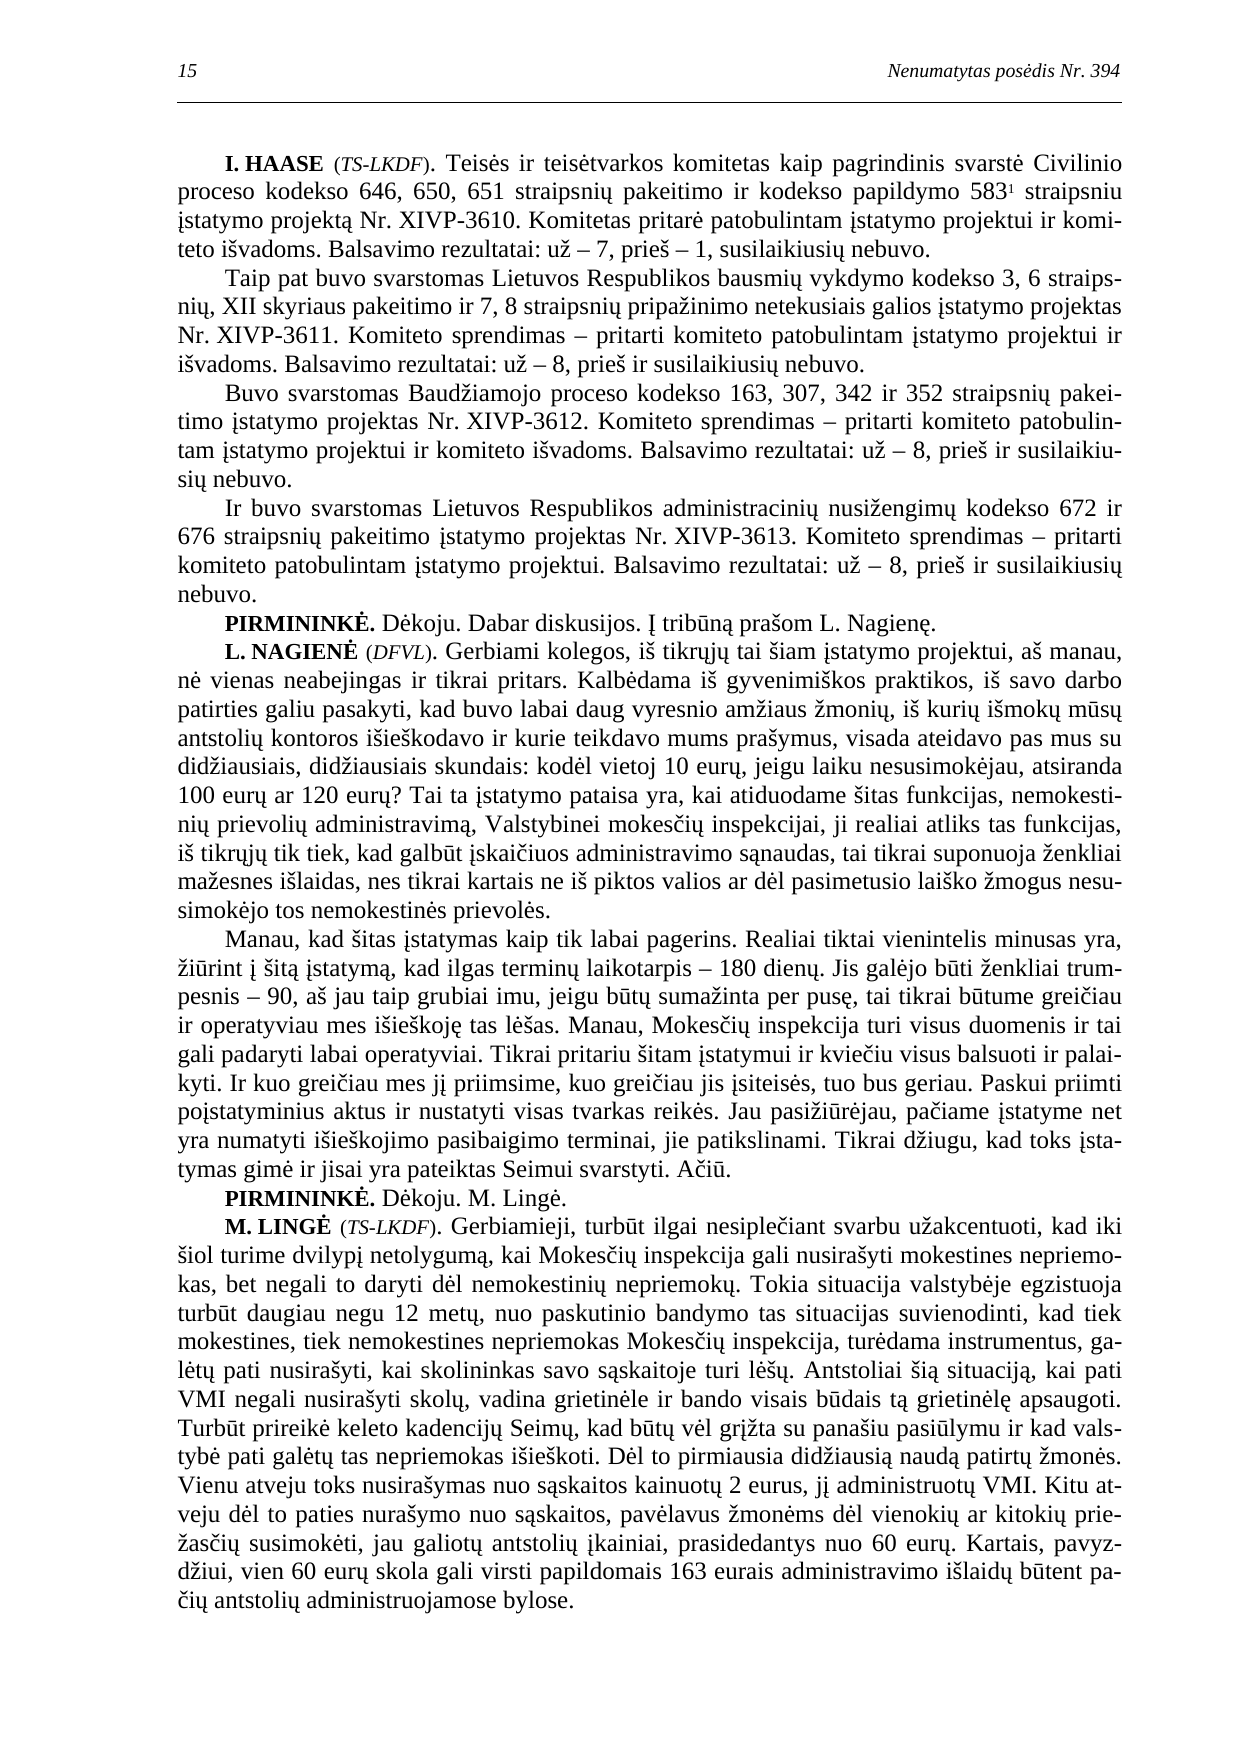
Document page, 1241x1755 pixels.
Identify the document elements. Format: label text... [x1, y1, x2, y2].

text Bu­vo svars­to­mas Bau­džia­mo­jo pro­ce­so ko­dek­so 163, 307, 342 ir 352 straips­nių pa­kei­timo įsta­ty­mo pro­jek­tas Nr. XIVP-3612. Ko­mi­te­to spren­di­mas – pri­tar­ti ko­mi­te­to pa­to­bu­lin­tam įsta­ty­mo pro­jek­tui ir ko­mi­te­to iš­va­doms. Bal­sa­vi­mo re­zul­ta­tai: už – 8, prieš ir su­si­lai­kiu­sių ne­bu­vo. [177, 378, 1122, 493]
text Taip pat bu­vo svars­to­mas Lie­tu­vos Res­pub­li­kos baus­mių vyk­dy­mo ko­dek­so 3, 6 straips­nių, XII sky­riaus pa­kei­ti­mo ir 7, 8 straips­nių pri­pa­ži­ni­mo ne­te­ku­siais ga­lios įsta­ty­mo pro­jek­tas Nr. XIVP-3611. Ko­mi­te­to spren­di­mas – pri­tar­ti ko­mi­te­to pa­to­bu­lin­tam įsta­ty­mo pro­jek­tui ir iš­va­doms. Bal­sa­vi­mo re­zul­ta­tai: už – 8, prieš ir su­si­lai­kiu­sių ne­bu­vo. [177, 263, 1122, 378]
text PIRMININKĖ. Dė­ko­ju. Da­bar dis­ku­si­jos. Į tri­bū­ną pra­šom L. Na­gie­nę. [177, 608, 1122, 636]
text PIRMININKĖ. Dė­ko­ju. M. Lin­gė. [177, 1183, 1122, 1211]
text I. HAASE (TS-LKDF). Tei­sės ir tei­sėt­var­kos ko­mi­te­tas kaip pa­grin­di­nis svars­tė Ci­vi­li­nio pro­ce­so ko­dek­so 646, 650, 651 straips­nių pa­kei­ti­mo ir ko­dek­so pa­pil­dy­mo 5831 straips­niu įsta­ty­mo pro­jek­tą Nr. XIVP-3610. Ko­mi­te­tas pri­ta­rė pa­to­bu­lin­tam įsta­ty­mo pro­jek­tui ir ko­mi­te­to iš­va­doms. Bal­sa­vi­mo re­zul­ta­tai: už – 7, prieš – 1, su­si­lai­kiu­sių ne­bu­vo. [177, 148, 1122, 263]
text Ma­nau, kad ši­tas įsta­ty­mas kaip tik la­bai pa­ge­rins. Re­a­liai tik­tai vie­nin­te­lis mi­nu­sas yra, žiū­rint į ši­tą įsta­ty­mą, kad il­gas ter­mi­nų lai­ko­tar­pis – 180 die­nų. Jis ga­lė­jo bū­ti žen­kliai trum­pes­nis – 90, aš jau taip gru­biai imu, jei­gu bū­tų su­ma­žin­ta per pu­sę, tai tik­rai bū­tu­me grei­čiau ir ope­ra­ty­viau mes iš­ieš­ko­ję tas lė­šas. Ma­nau, Mo­kes­čių ins­pek­ci­ja tu­ri vi­sus duo­me­nis ir tai ga­li pa­da­ry­ti la­bai ope­ra­ty­viai. Tik­rai pri­ta­riu ši­tam įsta­ty­mui ir kvie­čiu vi­sus bal­suo­ti ir pa­lai­ky­ti. Ir kuo grei­čiau mes jį pri­im­si­me, kuo grei­čiau jis įsi­tei­sės, tuo bus ge­riau. Pas­kui pri­im­ti po­įsta­ty­mi­nius ak­tus ir nu­sta­ty­ti vi­sas tvar­kas rei­kės. Jau pa­si­žiū­rė­jau, pa­čia­me įsta­ty­me net yra nu­ma­ty­ti iš­ieš­ko­ji­mo pa­si­bai­gi­mo ter­mi­nai, jie pa­tiks­li­na­mi. Tik­rai džiu­gu, kad toks įsta­ty­mas gi­mė ir ji­sai yra pa­teik­tas Sei­mui svars­ty­ti. Ačiū. [177, 924, 1122, 1183]
text L. NAGIENĖ (DFVL). Ger­bia­mi ko­le­gos, iš tik­rų­jų tai šiam įsta­ty­mo pro­jek­tui, aš ma­nau, nė vie­nas ne­abe­jin­gas ir tik­rai pri­tars. Ka­lbė­da­ma iš gy­ve­ni­miš­kos prak­ti­kos, iš sa­vo dar­bo pa­tir­ties ga­liu pa­sa­ky­ti, kad bu­vo la­bai daug vy­res­nio am­žiaus žmo­nių, iš ku­rių iš­mo­kų mū­sų ant­sto­lių kon­to­ros iš­ieš­ko­da­vo ir ku­rie teik­da­vo mums pra­šy­mus, vi­sa­da at­ei­da­vo pas mus su di­džiau­siais, di­džiau­siais skun­dais: ko­dėl vie­toj 10 eu­rų, jei­gu lai­ku ne­su­si­mo­kė­jau, at­si­ran­da 100 eu­rų ar 120 eu­rų? Tai ta įsta­ty­mo pa­tai­sa yra, kai ati­duo­da­me ši­tas funk­ci­jas, ne­mo­kes­ti­nių prie­vo­lių ad­mi­nist­ra­vi­mą, Vals­ty­bi­nei mo­kes­čių ins­pek­ci­jai, ji re­a­liai at­liks tas funk­ci­jas, iš tik­rų­jų tik tiek, kad gal­būt įskai­čiuos ad­mi­nist­ra­vi­mo są­nau­das, tai tik­rai su­po­nuo­ja žen­kliai ma­žes­nes iš­lai­das, nes tik­rai kar­tais ne iš pik­tos va­lios ar dėl pa­si­me­tu­sio laiš­ko žmo­gus ne­su­si­mo­kė­jo tos ne­mo­kes­ti­nės prie­vo­lės. [177, 636, 1122, 924]
text Ir bu­vo svars­to­mas Lie­tu­vos Res­pub­li­kos ad­mi­nist­ra­ci­nių nu­si­žen­gi­mų ko­dek­so 672 ir 676 straips­nių pa­kei­ti­mo įsta­ty­mo pro­jek­tas Nr. XIVP-3613. Ko­mi­te­to spren­di­mas – pri­tar­ti ko­mi­te­to pa­to­bu­lin­tam įsta­ty­mo pro­jek­tui. Bal­sa­vi­mo re­zul­ta­tai: už – 8, prieš ir su­si­lai­kiu­sių ne­bu­vo. [177, 493, 1122, 608]
text M. LINGĖ (TS-LKDF). Ger­bia­mie­ji, tur­būt il­gai ne­si­ple­čiant svar­bu už­ak­cen­tuo­ti, kad iki šiol tu­ri­me dvi­ly­pį ne­to­ly­gu­mą, kai Mo­kes­čių ins­pek­ci­ja ga­li nu­si­ra­šy­ti mo­kes­ti­nes ne­pri­emo­kas, bet ne­ga­li to da­ry­ti dėl ne­mo­kes­ti­nių ne­pri­emo­kų. To­kia si­tu­a­ci­ja vals­ty­bė­je eg­zis­tuo­ja tur­būt dau­giau ne­gu 12 me­tų, nuo pas­ku­ti­nio ban­dy­mo tas si­tu­a­ci­jas su­vie­no­din­ti, kad tiek mo­kes­ti­nes, tiek ne­mo­kes­ti­nes ne­pri­emo­kas Mo­kes­čių ins­pek­ci­ja, tu­rė­da­ma in­stru­men­tus, ga­lė­tų pa­ti nu­si­ra­šy­ti, kai sko­li­nin­kas sa­vo są­skai­to­je tu­ri lė­šų. Ant­sto­liai šią si­tu­a­ci­ją, kai pa­ti VMI ne­ga­li nu­si­ra­šy­ti sko­lų, va­di­na grie­ti­nė­le ir ban­do vi­sais bū­dais tą grie­ti­nė­lę ap­sau­go­ti. Tur­būt pri­rei­kė ke­le­to ka­den­ci­jų Sei­mų, kad bū­tų vėl grįž­ta su pa­na­šiu pa­siū­ly­mu ir kad vals­ty­bė pa­ti ga­lė­tų tas ne­pri­emo­kas iš­ieš­ko­ti. Dėl to pir­miau­sia di­džiau­sią nau­dą pa­tir­tų žmo­nės. Vie­nu at­ve­ju toks nu­si­ra­šy­mas nuo są­skai­tos kai­nuo­tų 2 eu­rus, jį ad­mi­nist­ruo­tų VMI. Ki­tu at­ve­ju dėl to pa­ties nu­ra­šy­mo nuo są­skai­tos, pa­vė­la­vus žmo­nėms dėl vie­no­kių ar ki­to­kių prie­žas­čių su­si­mo­kė­ti, jau ga­lio­tų ant­sto­lių įkai­niai, pra­si­de­dan­tys nuo 60 eu­rų. Kar­tais, pa­vyz­džiui, vien 60 eu­rų sko­la ga­li virs­ti pa­pil­do­mais 163 eu­rais ad­mi­nist­ra­vi­mo iš­lai­dų bū­tent pa­čių ant­sto­lių ad­mi­nist­ruo­ja­mo­se by­lo­se. [177, 1211, 1122, 1614]
